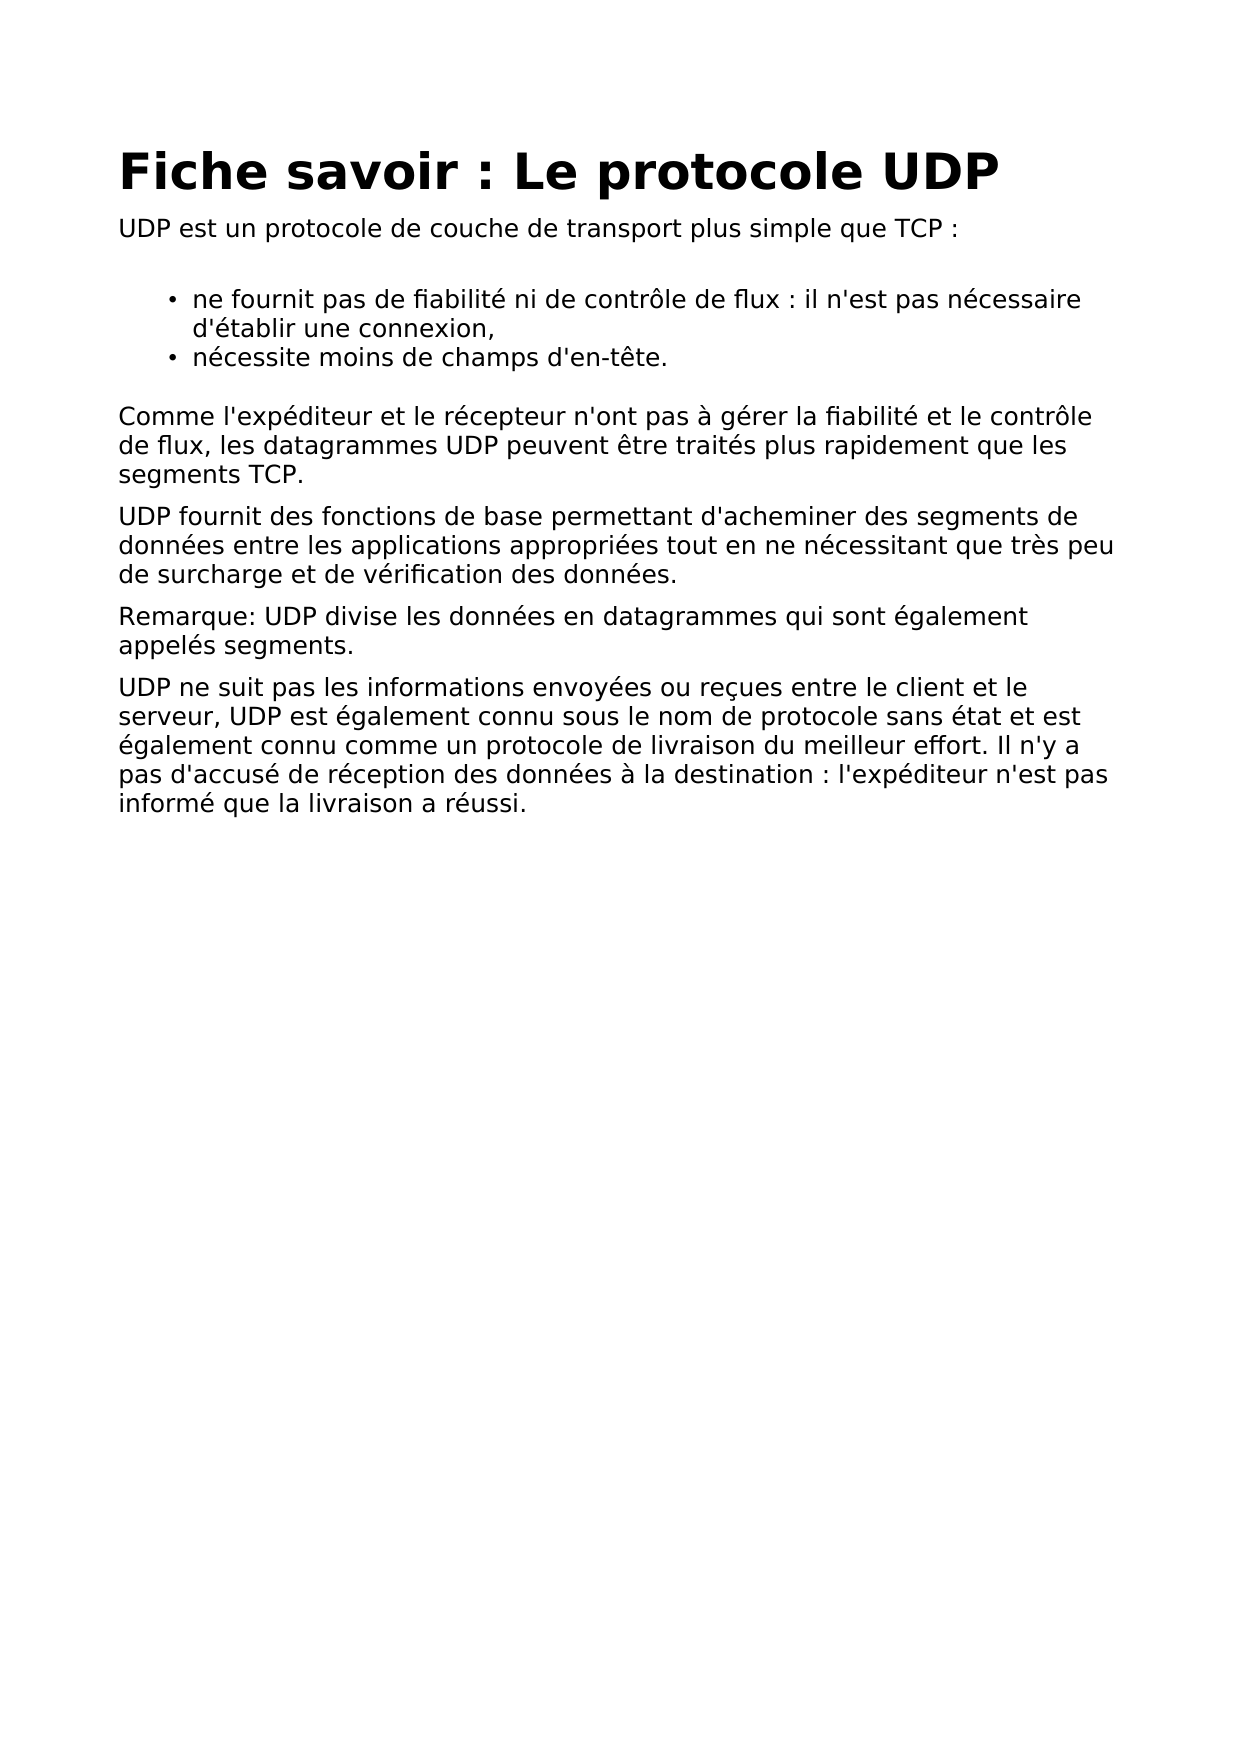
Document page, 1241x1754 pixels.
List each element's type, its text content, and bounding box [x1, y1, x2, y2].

subtitle Fiche savoir : Le protocole UDP [118, 143, 1122, 201]
list ne fournit pas de fiabilité ni de contrôle de flux : il n'est pas nécessaire d'établir une connexion, [177, 285, 1122, 343]
text UDP fournit des fonctions de base permettant d'acheminer des segments de données entre les applications appropriées tout en ne nécessitant que très peu de surcharge et de vérification des données. [118, 502, 1122, 589]
text UDP ne suit pas les informations envoyées ou reçues entre le client et le serveur, UDP est également connu sous le nom de protocole sans état et est également connu comme un protocole de livraison du meilleur effort. Il n'y a pas d'accusé de réception des données à la destination : l'expéditeur n'est pas informé que la livraison a réussi. [118, 673, 1122, 819]
text Comme l'expéditeur et le récepteur n'ont pas à gérer la fiabilité et le contrôle de flux, les datagrammes UDP peuvent être traités plus rapidement que les segments TCP. [118, 402, 1122, 489]
text UDP est un protocole de couche de transport plus simple que TCP : [118, 214, 1122, 243]
list nécessite moins de champs d'en-tête. [177, 343, 1122, 372]
text Remarque: UDP divise les données en datagrammes qui sont également appelés segments. [118, 602, 1122, 660]
